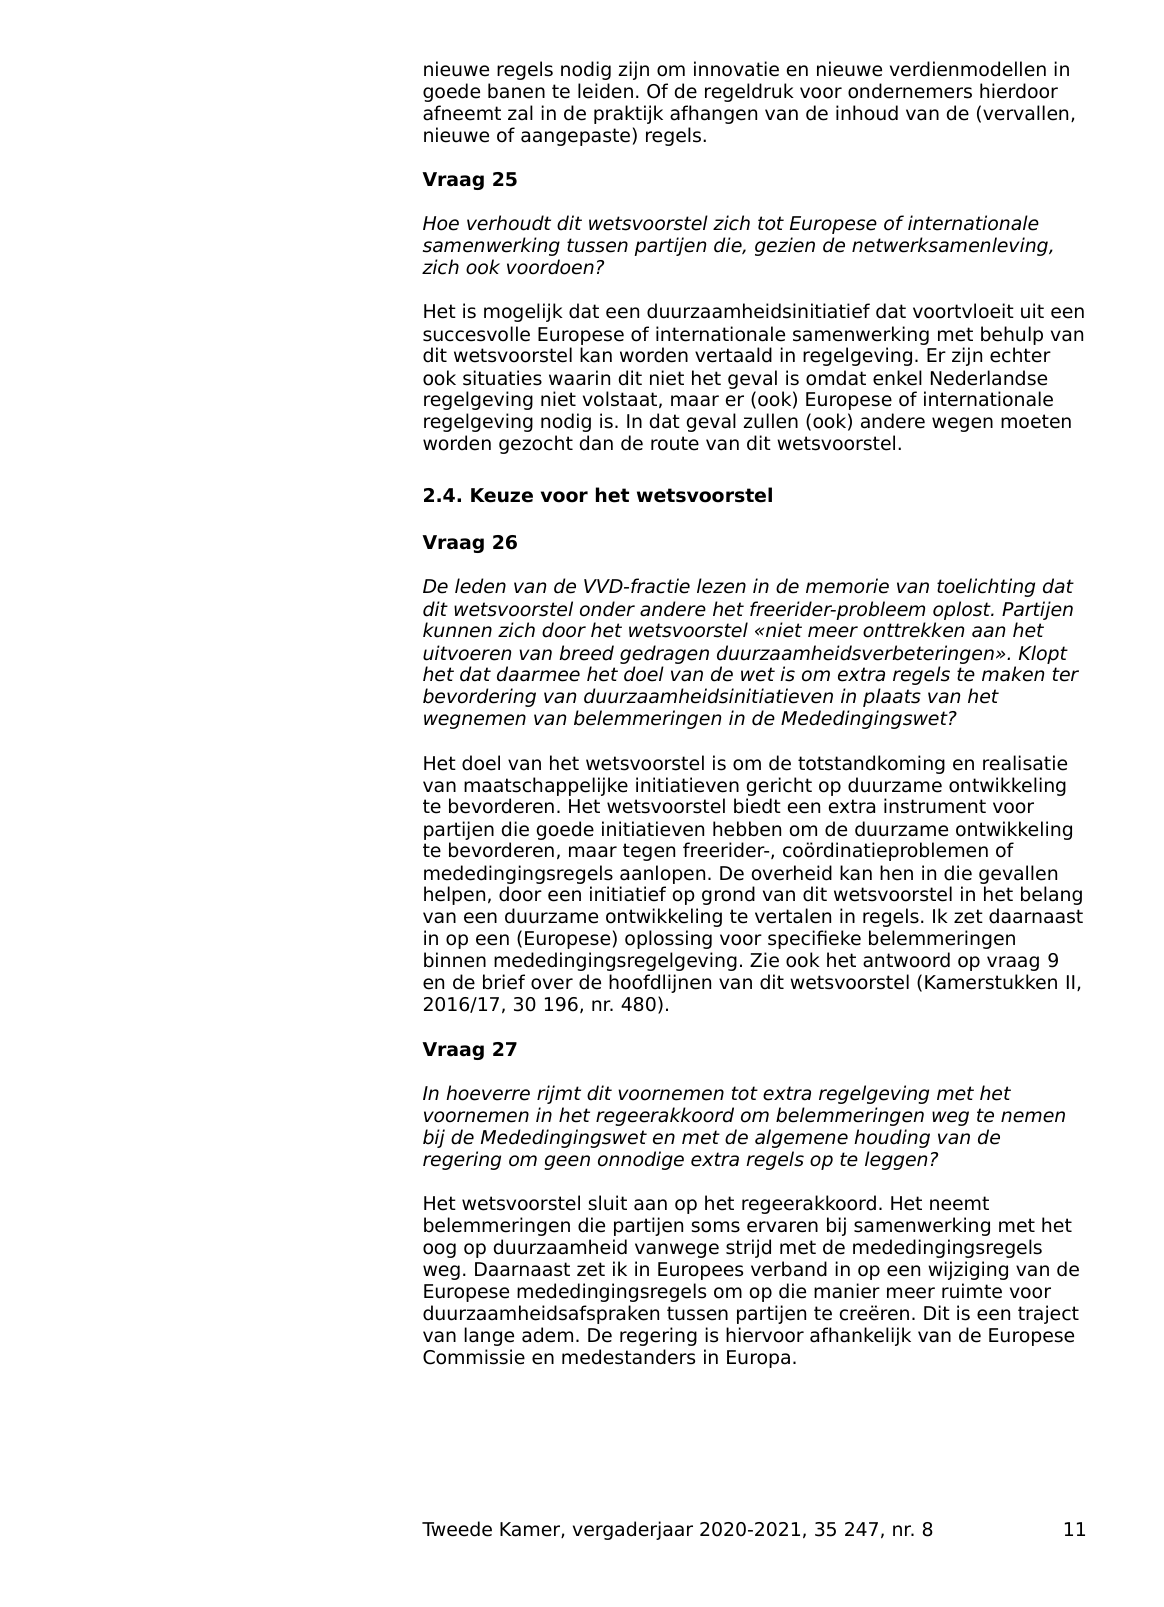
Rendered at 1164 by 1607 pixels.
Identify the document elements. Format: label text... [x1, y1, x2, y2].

text De leden van de VVD-fractie lezen in de memorie van toelichting dat dit wetsvoorstel onder andere het freerider-probleem oplost. Partijen kunnen zich door het wetsvoorstel «niet meer onttrekken aan het uitvoeren van breed gedragen duurzaamheidsverbeteringen». Klopt het dat daarmee het doel van de wet is om extra regels te maken ter bevordering van duurzaamheidsinitiatieven in plaats van het wegnemen van belemmeringen in de Mededingingswet? [422, 576, 1087, 730]
subtitle Vraag 25 [422, 169, 1087, 191]
subtitle 2.4. Keuze voor het wetsvoorstel [422, 485, 1087, 507]
subtitle Vraag 26 [422, 532, 1087, 554]
text Het is mogelijk dat een duurzaamheidsinitiatief dat voortvloeit uit een succesvolle Europese of internationale samenwerking met behulp van dit wetsvoorstel kan worden vertaald in regelgeving. Er zijn echter ook situaties waarin dit niet het geval is omdat enkel Nederlandse regelgeving niet volstaat, maar er (ook) Europese of internationale regelgeving nodig is. In dat geval zullen (ook) andere wegen moeten worden gezocht dan de route van dit wetsvoorstel. [422, 301, 1087, 455]
text Het wetsvoorstel sluit aan op het regeerakkoord. Het neemt belemmeringen die partijen soms ervaren bij samenwerking met het oog op duurzaamheid vanwege strijd met de mededingingsregels weg. Daarnaast zet ik in Europees verband in op een wijziging van de Europese mededingingsregels om op die manier meer ruimte voor duurzaamheidsafspraken tussen partijen te creëren. Dit is een traject van lange adem. De regering is hiervoor afhankelijk van de Europese Commissie en medestanders in Europa. [422, 1193, 1087, 1368]
subtitle Vraag 27 [422, 1038, 1087, 1060]
text Hoe verhoudt dit wetsvoorstel zich tot Europese of internationale samenwerking tussen partijen die, gezien de netwerksamenleving, zich ook voordoen? [422, 213, 1087, 279]
text nieuwe regels nodig zijn om innovatie en nieuwe verdienmodellen in goede banen te leiden. Of de regeldruk voor ondernemers hierdoor afneemt zal in de praktijk afhangen van de inhoud van de (vervallen, nieuwe of aangepaste) regels. [422, 59, 1087, 147]
text In hoeverre rijmt dit voornemen tot extra regelgeving met het voornemen in het regeerakkoord om belemmeringen weg te nemen bij de Mededingingswet en met de algemene houding van de regering om geen onnodige extra regels op te leggen? [422, 1083, 1087, 1171]
text Het doel van het wetsvoorstel is om de totstandkoming en realisatie van maatschappelijke initiatieven gericht op duurzame ontwikkeling te bevorderen. Het wetsvoorstel biedt een extra instrument voor partijen die goede initiatieven hebben om de duurzame ontwikkeling te bevorderen, maar tegen freerider-, coördinatieproblemen of mededingingsregels aanlopen. De overheid kan hen in die gevallen helpen, door een initiatief op grond van dit wetsvoorstel in het belang van een duurzame ontwikkeling te vertalen in regels. Ik zet daarnaast in op een (Europese) oplossing voor specifieke belemmeringen binnen mededingingsregelgeving. Zie ook het antwoord op vraag 9 en de brief over de hoofdlijnen van dit wetsvoorstel (Kamerstukken II, 2016/17, 30 196, nr. 480). [422, 752, 1087, 1016]
